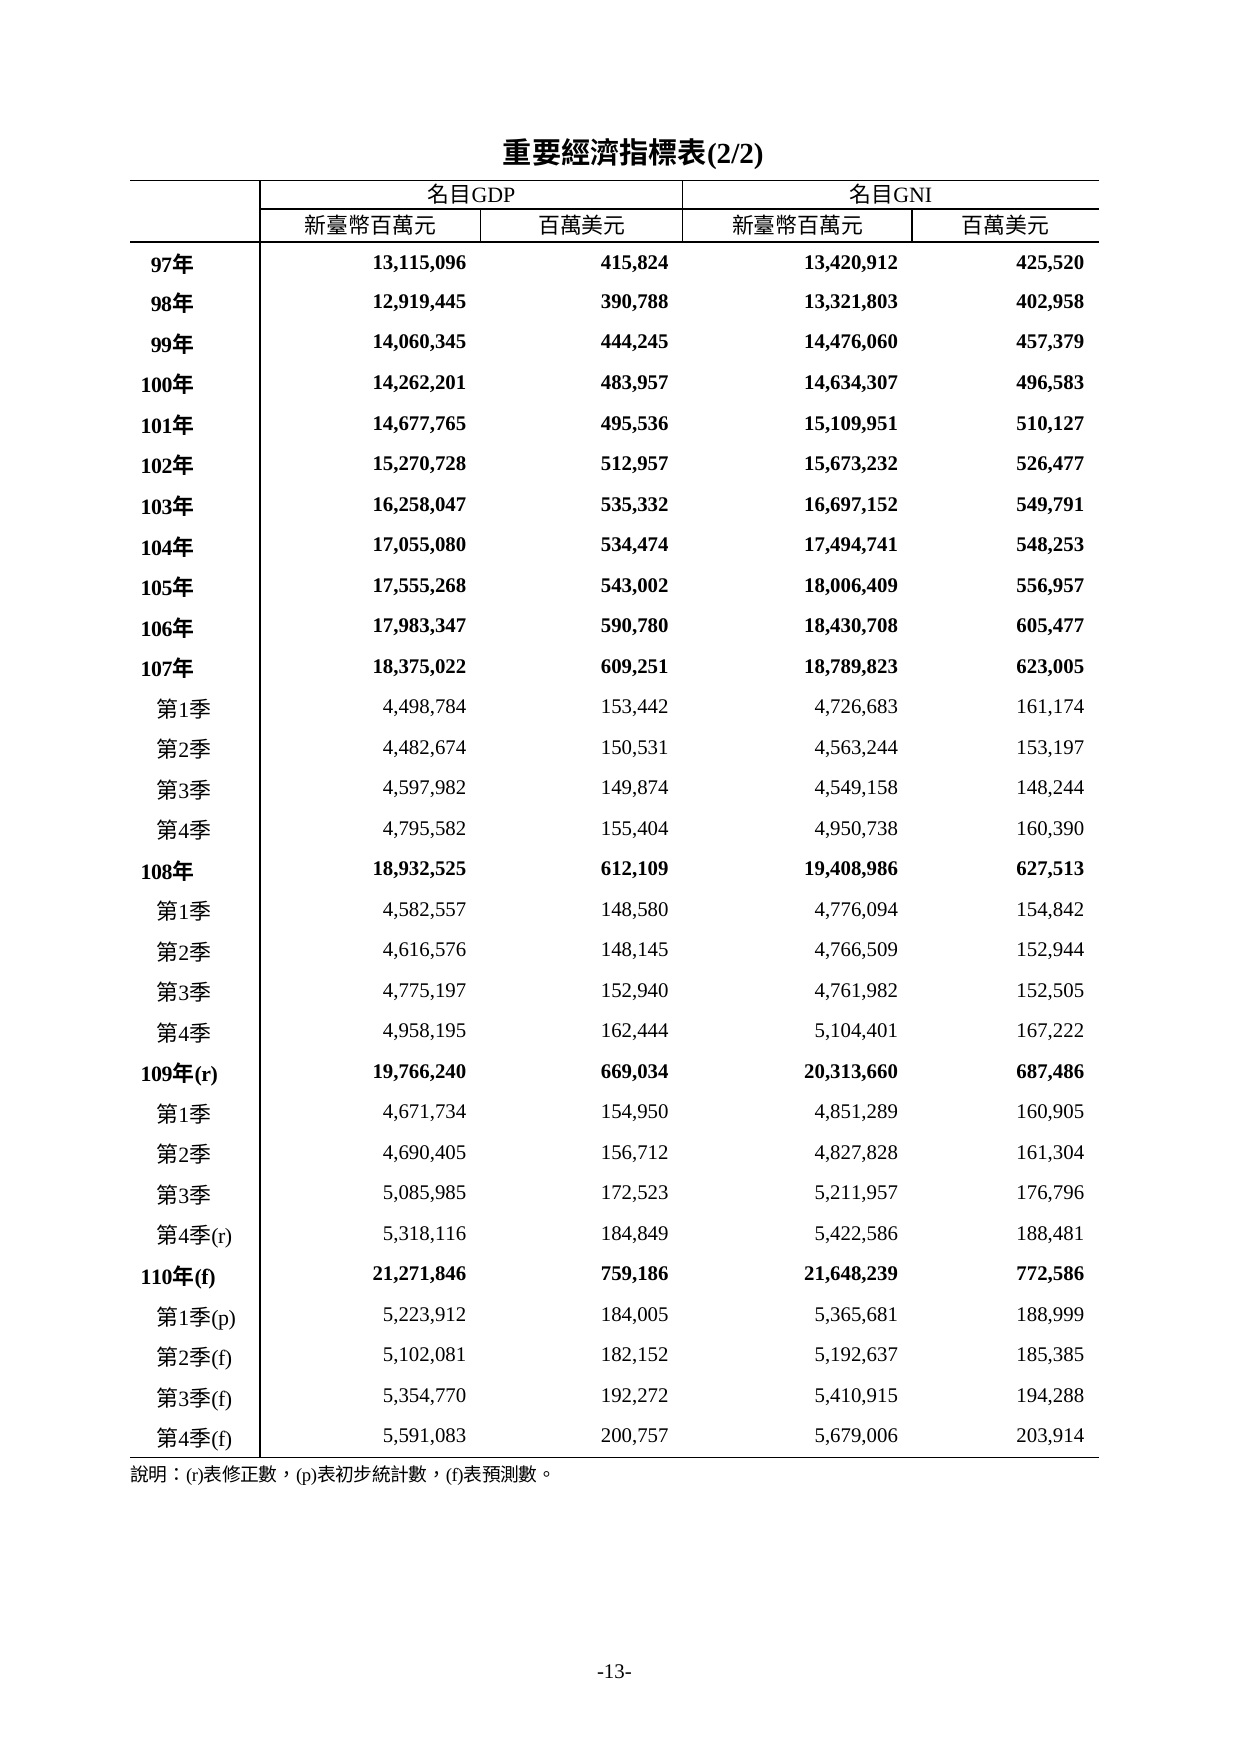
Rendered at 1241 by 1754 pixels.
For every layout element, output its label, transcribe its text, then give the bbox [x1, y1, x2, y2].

table_cell 149,874 [480, 768, 683, 808]
table_cell 609,251 [480, 646, 683, 687]
table_cell 5,591,083 [261, 1416, 480, 1457]
table_cell 5,410,915 [683, 1376, 912, 1416]
table_cell 612,109 [480, 849, 683, 889]
table_cell 5,422,586 [683, 1214, 912, 1254]
table_cell 4,671,734 [261, 1092, 480, 1133]
table_cell 104年 [130, 525, 259, 565]
table_cell 4,766,509 [683, 930, 912, 971]
table_cell 21,271,846 [261, 1254, 480, 1295]
table_cell 203,914 [912, 1416, 1098, 1457]
table_cell 4,482,674 [261, 728, 480, 768]
table_cell 100年 [130, 363, 259, 403]
table_cell 15,673,232 [683, 444, 912, 484]
table_cell 17,555,268 [261, 565, 480, 606]
text 說明：(r)表修正數，(p)表初步統計數，(f)表預測數。 [130, 1458, 1098, 1487]
table_cell 4,795,582 [261, 809, 480, 849]
table_cell 13,420,912 [683, 243, 912, 282]
table_cell 百萬美元 [913, 210, 1098, 241]
table_cell 4,582,557 [261, 890, 480, 930]
table_cell 425,520 [912, 243, 1098, 282]
table_cell 第1季 [130, 1092, 259, 1133]
table_cell 103年 [130, 484, 259, 525]
table_cell 605,477 [912, 606, 1098, 646]
table_cell 150,531 [480, 728, 683, 768]
table_cell 4,549,158 [683, 768, 912, 808]
table_cell 110年(f) [130, 1254, 259, 1295]
table_cell 154,950 [480, 1092, 683, 1133]
table_cell 192,272 [480, 1376, 683, 1416]
table_cell 148,580 [480, 890, 683, 930]
table_cell 172,523 [480, 1173, 683, 1214]
table_cell 21,648,239 [683, 1254, 912, 1295]
table_cell 4,827,828 [683, 1133, 912, 1173]
table_cell 390,788 [480, 282, 683, 322]
table_cell 534,474 [480, 525, 683, 565]
table_header [130, 181, 259, 208]
table_cell 548,253 [912, 525, 1098, 565]
table_cell 5,102,081 [261, 1335, 480, 1376]
table_cell 17,494,741 [683, 525, 912, 565]
table_cell 188,481 [912, 1214, 1098, 1254]
table_cell 108年 [130, 849, 259, 889]
table_cell 18,789,823 [683, 646, 912, 687]
table_cell 第2季(f) [130, 1335, 259, 1376]
table_cell 5,679,006 [683, 1416, 912, 1457]
table_cell 第2季 [130, 1133, 259, 1173]
table_cell 12,919,445 [261, 282, 480, 322]
table_cell 184,849 [480, 1214, 683, 1254]
table_cell 19,766,240 [261, 1052, 480, 1092]
table_cell 495,536 [480, 403, 683, 444]
table_cell 160,905 [912, 1092, 1098, 1133]
table_cell 14,060,345 [261, 322, 480, 363]
table_cell 152,944 [912, 930, 1098, 971]
table_cell 17,983,347 [261, 606, 480, 646]
table_cell 627,513 [912, 849, 1098, 889]
table_cell 5,354,770 [261, 1376, 480, 1416]
table_cell 109年(r) [130, 1052, 259, 1092]
table_cell 5,365,681 [683, 1295, 912, 1335]
table_cell 160,390 [912, 809, 1098, 849]
table_cell 16,258,047 [261, 484, 480, 525]
table_cell 15,270,728 [261, 444, 480, 484]
table_cell 第4季(r) [130, 1214, 259, 1254]
table_cell 5,085,985 [261, 1173, 480, 1214]
text 重要經濟指標表(2/2) [167, 130, 1098, 172]
table_cell 512,957 [480, 444, 683, 484]
table_cell 590,780 [480, 606, 683, 646]
table_cell 5,211,957 [683, 1173, 912, 1214]
table_cell 4,950,738 [683, 809, 912, 849]
table_cell 106年 [130, 606, 259, 646]
table_cell 415,824 [480, 243, 683, 282]
table_cell 第4季(f) [130, 1416, 259, 1457]
table_cell 99年 [130, 322, 259, 363]
table_cell 556,957 [912, 565, 1098, 606]
table_cell 772,586 [912, 1254, 1098, 1295]
table_cell 4,851,289 [683, 1092, 912, 1133]
table_cell 4,775,197 [261, 971, 480, 1011]
table_cell 152,505 [912, 971, 1098, 1011]
table_cell 188,999 [912, 1295, 1098, 1335]
table_cell 19,408,986 [683, 849, 912, 889]
table_cell 第4季 [130, 1011, 259, 1052]
table_cell 153,197 [912, 728, 1098, 768]
table_cell 457,379 [912, 322, 1098, 363]
table_cell 483,957 [480, 363, 683, 403]
table_cell 194,288 [912, 1376, 1098, 1416]
table_cell 5,223,912 [261, 1295, 480, 1335]
table_header 名目GNI [683, 181, 1098, 208]
table_cell 402,958 [912, 282, 1098, 322]
table_cell 185,385 [912, 1335, 1098, 1376]
table_cell 新臺幣百萬元 [261, 210, 480, 241]
table_cell 4,597,982 [261, 768, 480, 808]
table_cell 4,563,244 [683, 728, 912, 768]
table_cell 154,842 [912, 890, 1098, 930]
table_cell 13,115,096 [261, 243, 480, 282]
table_cell 4,776,094 [683, 890, 912, 930]
table_cell 第2季 [130, 728, 259, 768]
table_cell 20,313,660 [683, 1052, 912, 1092]
table_cell 17,055,080 [261, 525, 480, 565]
table_cell 第3季 [130, 971, 259, 1011]
table_cell 161,174 [912, 687, 1098, 727]
table_cell 第3季 [130, 768, 259, 808]
table_cell 4,616,576 [261, 930, 480, 971]
table_cell 543,002 [480, 565, 683, 606]
table_cell 669,034 [480, 1052, 683, 1092]
table_cell [130, 208, 259, 241]
table_cell 184,005 [480, 1295, 683, 1335]
table_cell 152,940 [480, 971, 683, 1011]
table_cell 200,757 [480, 1416, 683, 1457]
table_cell 14,677,765 [261, 403, 480, 444]
table_cell 14,634,307 [683, 363, 912, 403]
table_cell 5,104,401 [683, 1011, 912, 1052]
table_cell 526,477 [912, 444, 1098, 484]
table_cell 176,796 [912, 1173, 1098, 1214]
table_cell 162,444 [480, 1011, 683, 1052]
table_cell 14,476,060 [683, 322, 912, 363]
table_cell 第4季 [130, 809, 259, 849]
table_cell 4,958,195 [261, 1011, 480, 1052]
table_cell 18,430,708 [683, 606, 912, 646]
table_cell 5,192,637 [683, 1335, 912, 1376]
table_cell 新臺幣百萬元 [683, 210, 911, 241]
table_cell 14,262,201 [261, 363, 480, 403]
table_cell 510,127 [912, 403, 1098, 444]
table_cell 759,186 [480, 1254, 683, 1295]
table_cell 444,245 [480, 322, 683, 363]
table_cell 13,321,803 [683, 282, 912, 322]
table_cell 5,318,116 [261, 1214, 480, 1254]
table_cell 549,791 [912, 484, 1098, 525]
table_cell 101年 [130, 403, 259, 444]
table_cell 155,404 [480, 809, 683, 849]
table_cell 4,498,784 [261, 687, 480, 727]
table_cell 18,932,525 [261, 849, 480, 889]
table_cell 百萬美元 [481, 210, 682, 241]
table_cell 4,690,405 [261, 1133, 480, 1173]
table_cell 第2季 [130, 930, 259, 971]
table_cell 687,486 [912, 1052, 1098, 1092]
table_cell 496,583 [912, 363, 1098, 403]
table_cell 第1季(p) [130, 1295, 259, 1335]
table_cell 182,152 [480, 1335, 683, 1376]
table_cell 102年 [130, 444, 259, 484]
table_cell 97年 [130, 243, 259, 282]
table_header 名目GDP [261, 181, 682, 208]
table_cell 535,332 [480, 484, 683, 525]
table_cell 4,761,982 [683, 971, 912, 1011]
table_cell 161,304 [912, 1133, 1098, 1173]
table_cell 18,375,022 [261, 646, 480, 687]
table_cell 167,222 [912, 1011, 1098, 1052]
table_cell 107年 [130, 646, 259, 687]
table_cell 98年 [130, 282, 259, 322]
table_cell 148,244 [912, 768, 1098, 808]
table_cell 156,712 [480, 1133, 683, 1173]
table_cell 623,005 [912, 646, 1098, 687]
table_cell 第1季 [130, 687, 259, 727]
table_cell 第3季 [130, 1173, 259, 1214]
table_cell 105年 [130, 565, 259, 606]
table_cell 第1季 [130, 890, 259, 930]
table_cell 153,442 [480, 687, 683, 727]
table_cell 第3季(f) [130, 1376, 259, 1416]
table_cell 4,726,683 [683, 687, 912, 727]
table_cell 15,109,951 [683, 403, 912, 444]
table_cell 18,006,409 [683, 565, 912, 606]
table_cell 148,145 [480, 930, 683, 971]
table_cell 16,697,152 [683, 484, 912, 525]
